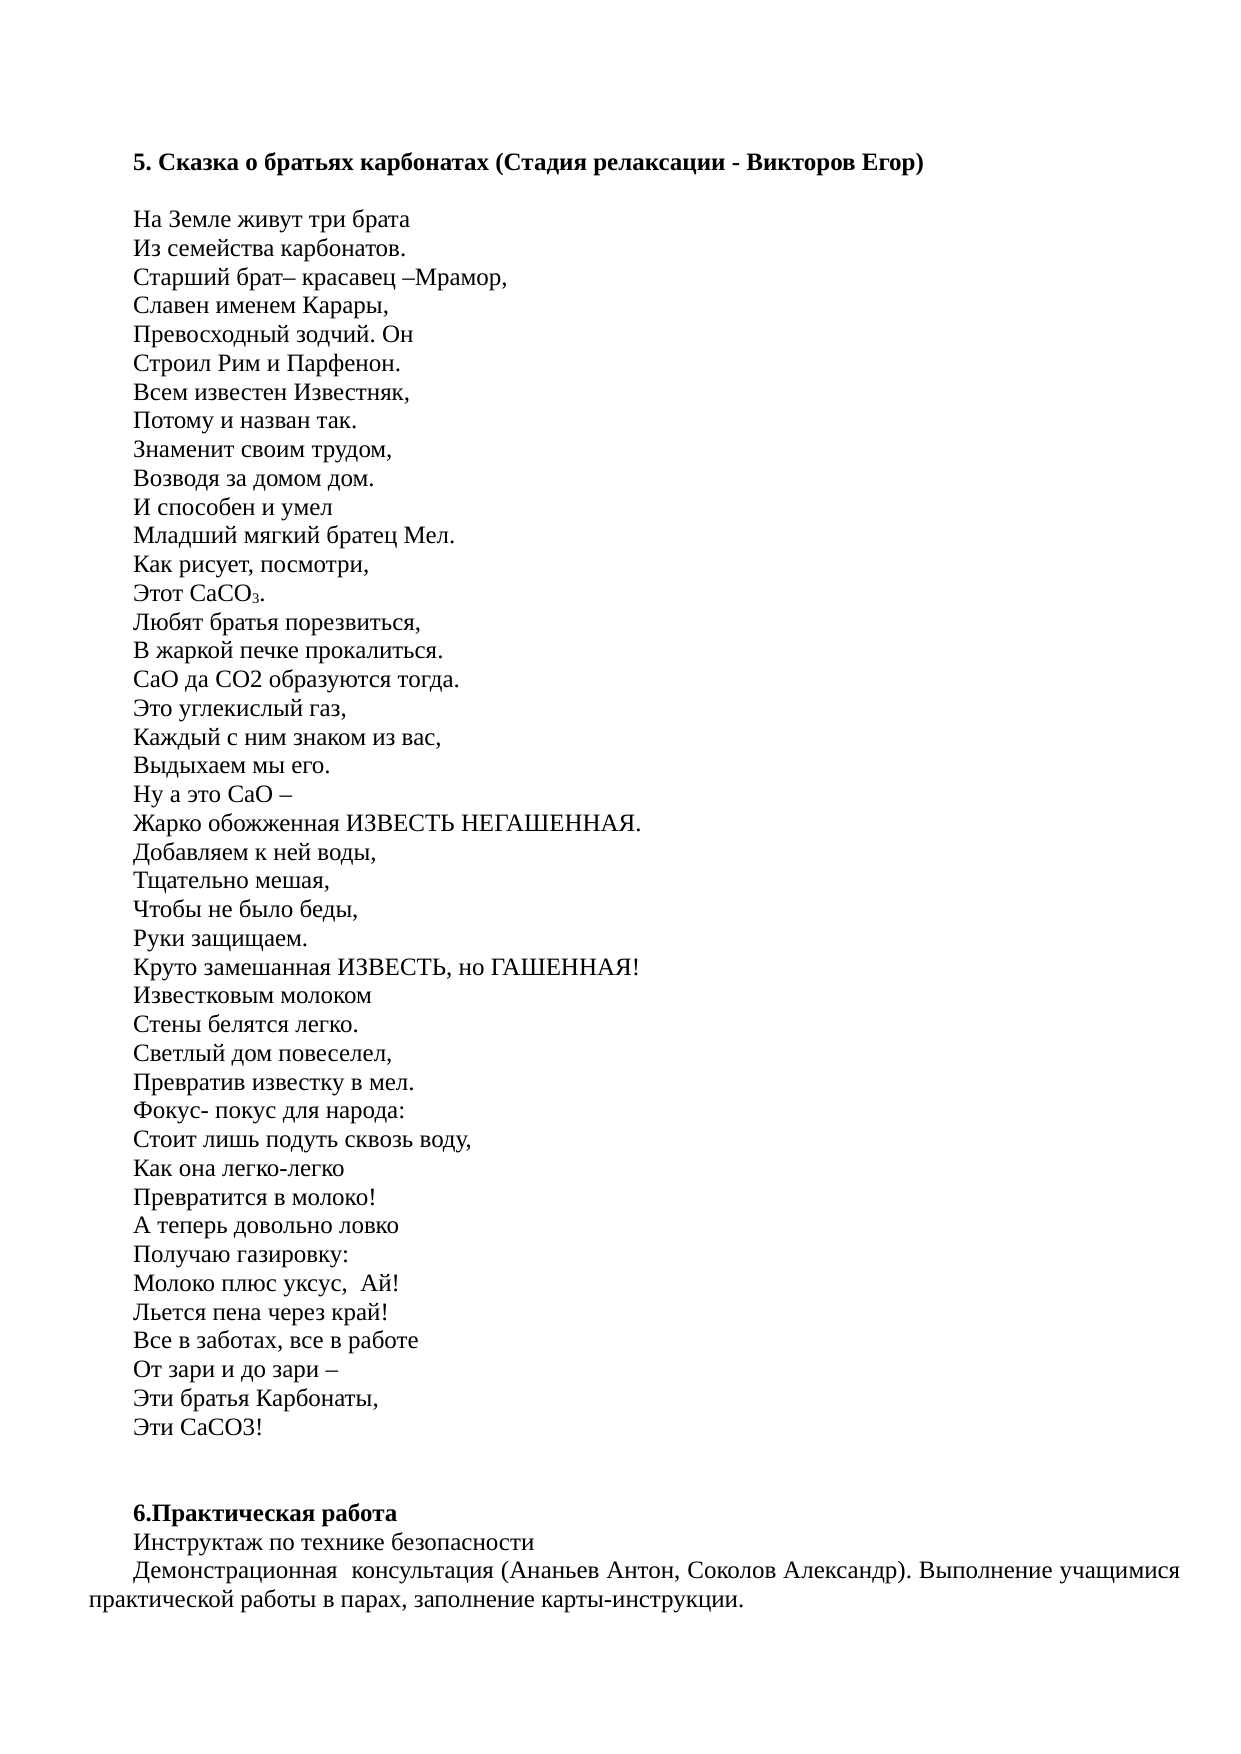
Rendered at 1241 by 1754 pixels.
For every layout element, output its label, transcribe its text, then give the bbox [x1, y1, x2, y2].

text Это углекислый газ, [89, 693, 1181, 722]
text Светлый дом повеселел, [89, 1038, 1181, 1067]
text Стоит лишь подуть сквозь воду, [89, 1124, 1181, 1153]
text Льется пена через край! [89, 1297, 1181, 1326]
text От зари и до зари – [89, 1354, 1181, 1383]
text Эти братья Карбонаты, [89, 1383, 1181, 1412]
text Руки защищаем. [89, 923, 1181, 952]
text Потому и назван так. [89, 406, 1181, 434]
text Превосходный зодчий. Он [89, 319, 1181, 348]
text Любят братья порезвиться, [89, 607, 1181, 636]
text Из семейства карбонатов. [89, 233, 1181, 262]
text Превратится в молоко! [89, 1182, 1181, 1211]
text Добавляем к ней воды, [89, 837, 1181, 866]
text Как она легко-легко [89, 1153, 1181, 1182]
text Старший брат– красавец –Мрамор, [89, 262, 1181, 291]
text Ну а это CaO – [89, 779, 1181, 808]
text Инструктаж по технике безопасности [89, 1527, 1181, 1556]
text А теперь довольно ловко [89, 1211, 1181, 1239]
text Этот СаСО3. [89, 578, 1181, 607]
text Знаменит своим трудом, [89, 434, 1181, 463]
text Возводя за домом дом. [89, 463, 1181, 492]
text Как рисует, посмотри, [89, 549, 1181, 578]
text Эти CaCO3! [89, 1412, 1181, 1441]
text 6.Практическая работа [89, 1498, 1181, 1527]
text Фокус- покус для народа: [89, 1096, 1181, 1124]
text Строил Рим и Парфенон. [89, 348, 1181, 377]
text Каждый с ним знаком из вас, [89, 722, 1181, 751]
text CaO да CO2 образуются тогда. [89, 664, 1181, 693]
text Молоко плюс уксус, Ай! [89, 1268, 1181, 1297]
text Демонстрационная консультация (Ананьев Антон, Соколов Александр). Выполнение учащимися практической работы в парах, заполнение карты-инструкции. [89, 1556, 1181, 1613]
text На Земле живут три брата [89, 204, 1181, 233]
text И способен и умел [89, 492, 1181, 521]
text Всем известен Известняк, [89, 377, 1181, 406]
text Тщательно мешая, [89, 866, 1181, 894]
text Выдыхаем мы его. [89, 751, 1181, 779]
text Все в заботах, все в работе [89, 1326, 1181, 1354]
text Превратив известку в мел. [89, 1067, 1181, 1096]
text Чтобы не было беды, [89, 894, 1181, 923]
text Получаю газировку: [89, 1239, 1181, 1268]
text Известковым молоком [89, 981, 1181, 1009]
text 5. Сказка о братьях карбонатах (Стадия релаксации - Викторов Егор) [89, 147, 1181, 176]
text Младший мягкий братец Мел. [89, 521, 1181, 549]
text Жарко обожженная ИЗВЕСТЬ НЕГАШЕННАЯ. [89, 808, 1181, 837]
text В жаркой печке прокалиться. [89, 636, 1181, 664]
text Славен именем Карары, [89, 291, 1181, 319]
text Стены белятся легко. [89, 1009, 1181, 1038]
text Круто замешанная ИЗВЕСТЬ, но ГАШЕННАЯ! [89, 952, 1181, 981]
